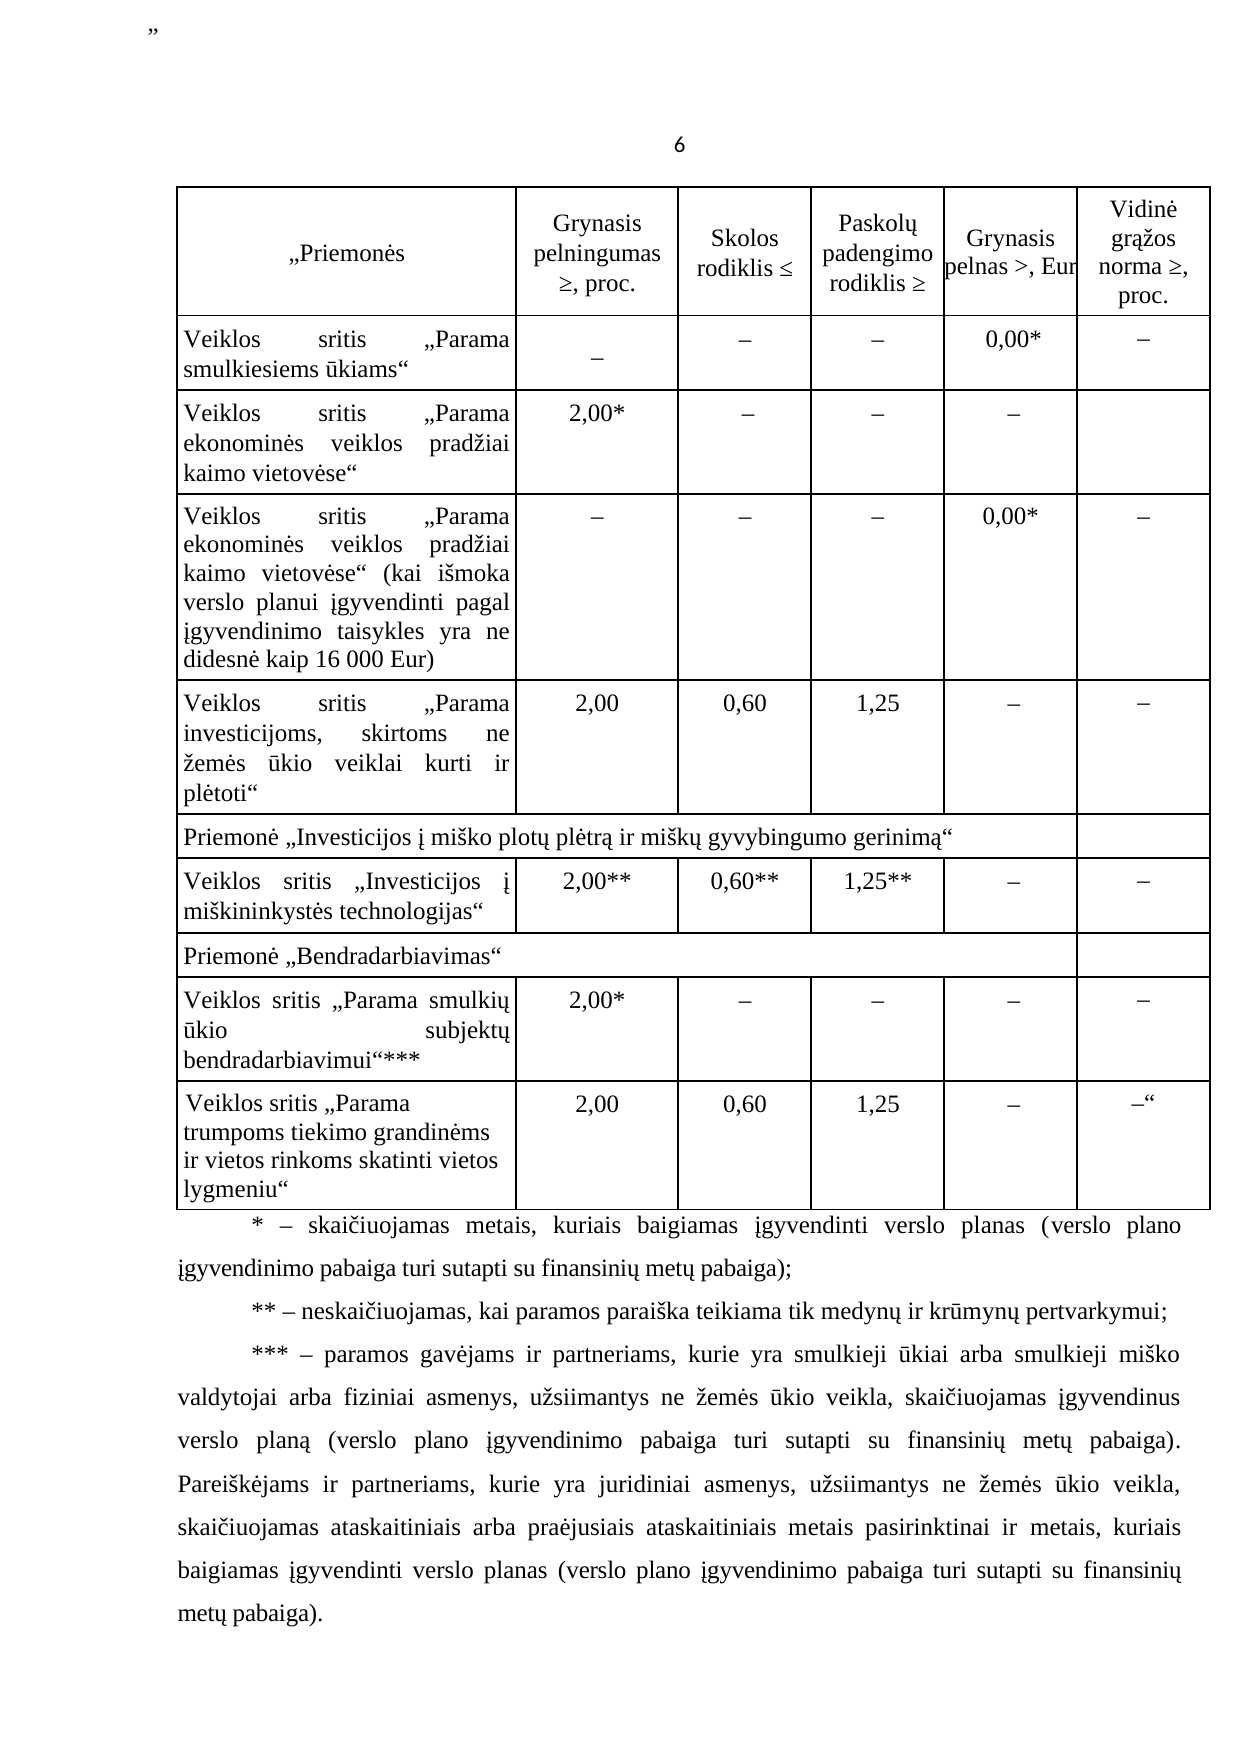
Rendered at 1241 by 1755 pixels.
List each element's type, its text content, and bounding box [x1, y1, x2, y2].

table_cell 1,25 [812, 1082, 943, 1209]
table_cell – [1078, 681, 1209, 813]
table_cell Veiklos sritis „Parama ekonominės veiklos pradžiai kaimo vietovėse“ [178, 391, 515, 493]
table_cell – [812, 316, 943, 389]
table_cell 2,00* [517, 978, 677, 1080]
table_cell Priemonė „Bendradarbiavimas“ [178, 934, 1076, 976]
table_cell 1,25** [812, 859, 943, 932]
table_cell – [1078, 316, 1209, 389]
table_cell – [945, 978, 1076, 1080]
table_cell – [945, 681, 1076, 813]
table_cell Priemonė „Investicijos į miško plotų plėtrą ir miškų gyvybingumo gerinimą“ [178, 815, 1076, 857]
table_cell 0,60** [679, 859, 810, 932]
table_cell – [517, 495, 677, 679]
table_cell – [945, 391, 1076, 493]
table_header Grynasis pelningumas ≥, proc. [517, 188, 677, 315]
table_header „Priemonės [178, 188, 515, 315]
table_cell Veiklos sritis „Parama investicijoms, skirtoms ne žemės ūkio veiklai kurti ir plėtoti“ [178, 681, 515, 813]
table_cell – [812, 391, 943, 493]
table_header Paskolų padengimo rodiklis ≥ [812, 188, 943, 315]
text *** – paramos gavėjams ir partneriams, kurie yra smulkieji ūkiai arba smulkieji miško valdytojai arba fiziniai asmenys, užsiimantys ne žemės ūkio veikla, skaičiuojamas įgyvendinus verslo planą (verslo plano įgyvendinimo pabaiga turi sutapti su finansinių metų pabaiga). Pareiškėjams ir partneriams, kurie yra juridiniai asmenys, užsiimantys ne žemės ūkio veikla, skaičiuojamas ataskaitiniais arba praėjusiais ataskaitiniais metais pasirinktinai ir metais, kuriais baigiamas įgyvendinti verslo planas (verslo plano įgyvendinimo pabaiga turi sutapti su finansinių metų pabaiga). [177, 1339, 1181, 1627]
table_cell [1078, 391, 1209, 493]
table_cell 0,00* [945, 495, 1076, 679]
table_cell – [1078, 859, 1209, 932]
table_cell – [1078, 495, 1209, 679]
table_header Skolos rodiklis ≤ [679, 188, 810, 315]
table_cell – [945, 859, 1076, 932]
table_cell – [1078, 978, 1209, 1080]
table_cell Veiklos sritis „Parama smulkiesiems ūkiams“ [178, 316, 515, 389]
table_cell Veiklos sritis „Parama ekonominės veiklos pradžiai kaimo vietovėse“ (kai išmoka verslo planui įgyvendinti pagal įgyvendinimo taisykles yra ne didesnė kaip 16 000 Eur) [178, 495, 515, 679]
table_cell 2,00** [517, 859, 677, 932]
table_cell [1078, 934, 1209, 976]
table_cell Veiklos sritis „Parama smulkių ūkio subjektų bendradarbiavimui“*** [178, 978, 515, 1080]
table_cell [1078, 815, 1209, 857]
table_header Grynasis pelnas ˃, Eur [945, 188, 1076, 315]
table_cell – [679, 391, 810, 493]
table_cell Veiklos sritis „Investicijos į miškininkystės technologijas“ [178, 859, 515, 932]
table_cell 1,25 [812, 681, 943, 813]
table_cell 2,00 [517, 681, 677, 813]
table_cell 0,60 [679, 681, 810, 813]
table_header Vidinė grąžos norma ≥, proc. [1078, 188, 1209, 315]
table_cell 0,00* [945, 316, 1076, 389]
table_cell – [679, 495, 810, 679]
text * – skaičiuojamas metais, kuriais baigiamas įgyvendinti verslo planas (verslo plano įgyvendinimo pabaiga turi sutapti su finansinių metų pabaiga); [177, 1210, 1181, 1282]
table_cell 2,00 [517, 1082, 677, 1209]
text ** – neskaičiuojamas, kai paramos paraiška teikiama tik medynų ir krūmynų pertvarkymui; [177, 1296, 1181, 1325]
table_cell – [679, 316, 810, 389]
table_cell – [945, 1082, 1076, 1209]
table_cell – [812, 978, 943, 1080]
table_cell – [812, 495, 943, 679]
table_cell 2,00* [517, 391, 677, 493]
table_cell – [517, 316, 677, 389]
table_cell – [679, 978, 810, 1080]
table_cell Veiklos sritis „Parama trumpoms tiekimo grandinėms ir vietos rinkoms skatinti vietos lygmeniu“ [178, 1082, 515, 1209]
table_cell 0,60 [679, 1082, 810, 1209]
table_cell –“ [1078, 1082, 1209, 1209]
